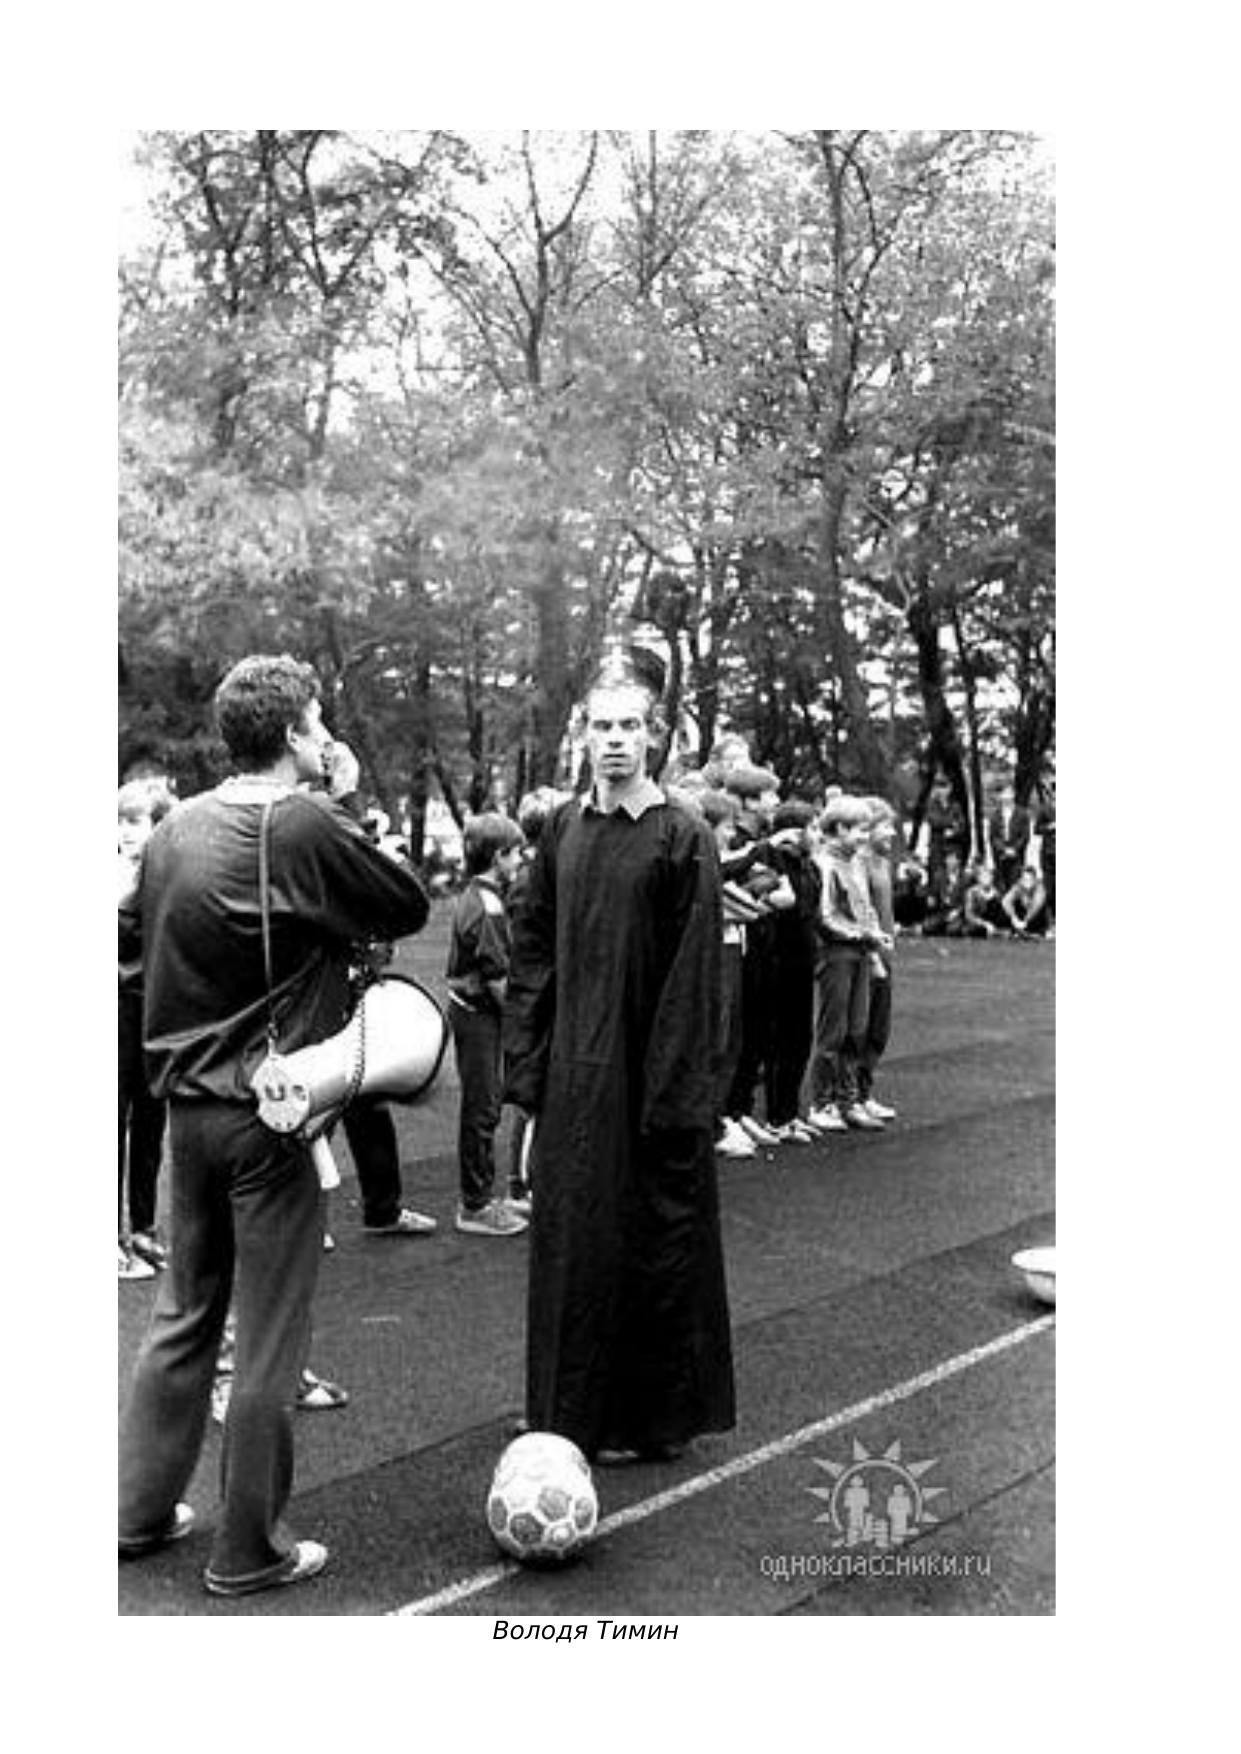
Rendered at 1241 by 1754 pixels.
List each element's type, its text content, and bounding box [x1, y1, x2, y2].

picture [118, 130, 1056, 1616]
text Володя Тимин [118, 1616, 1056, 1636]
